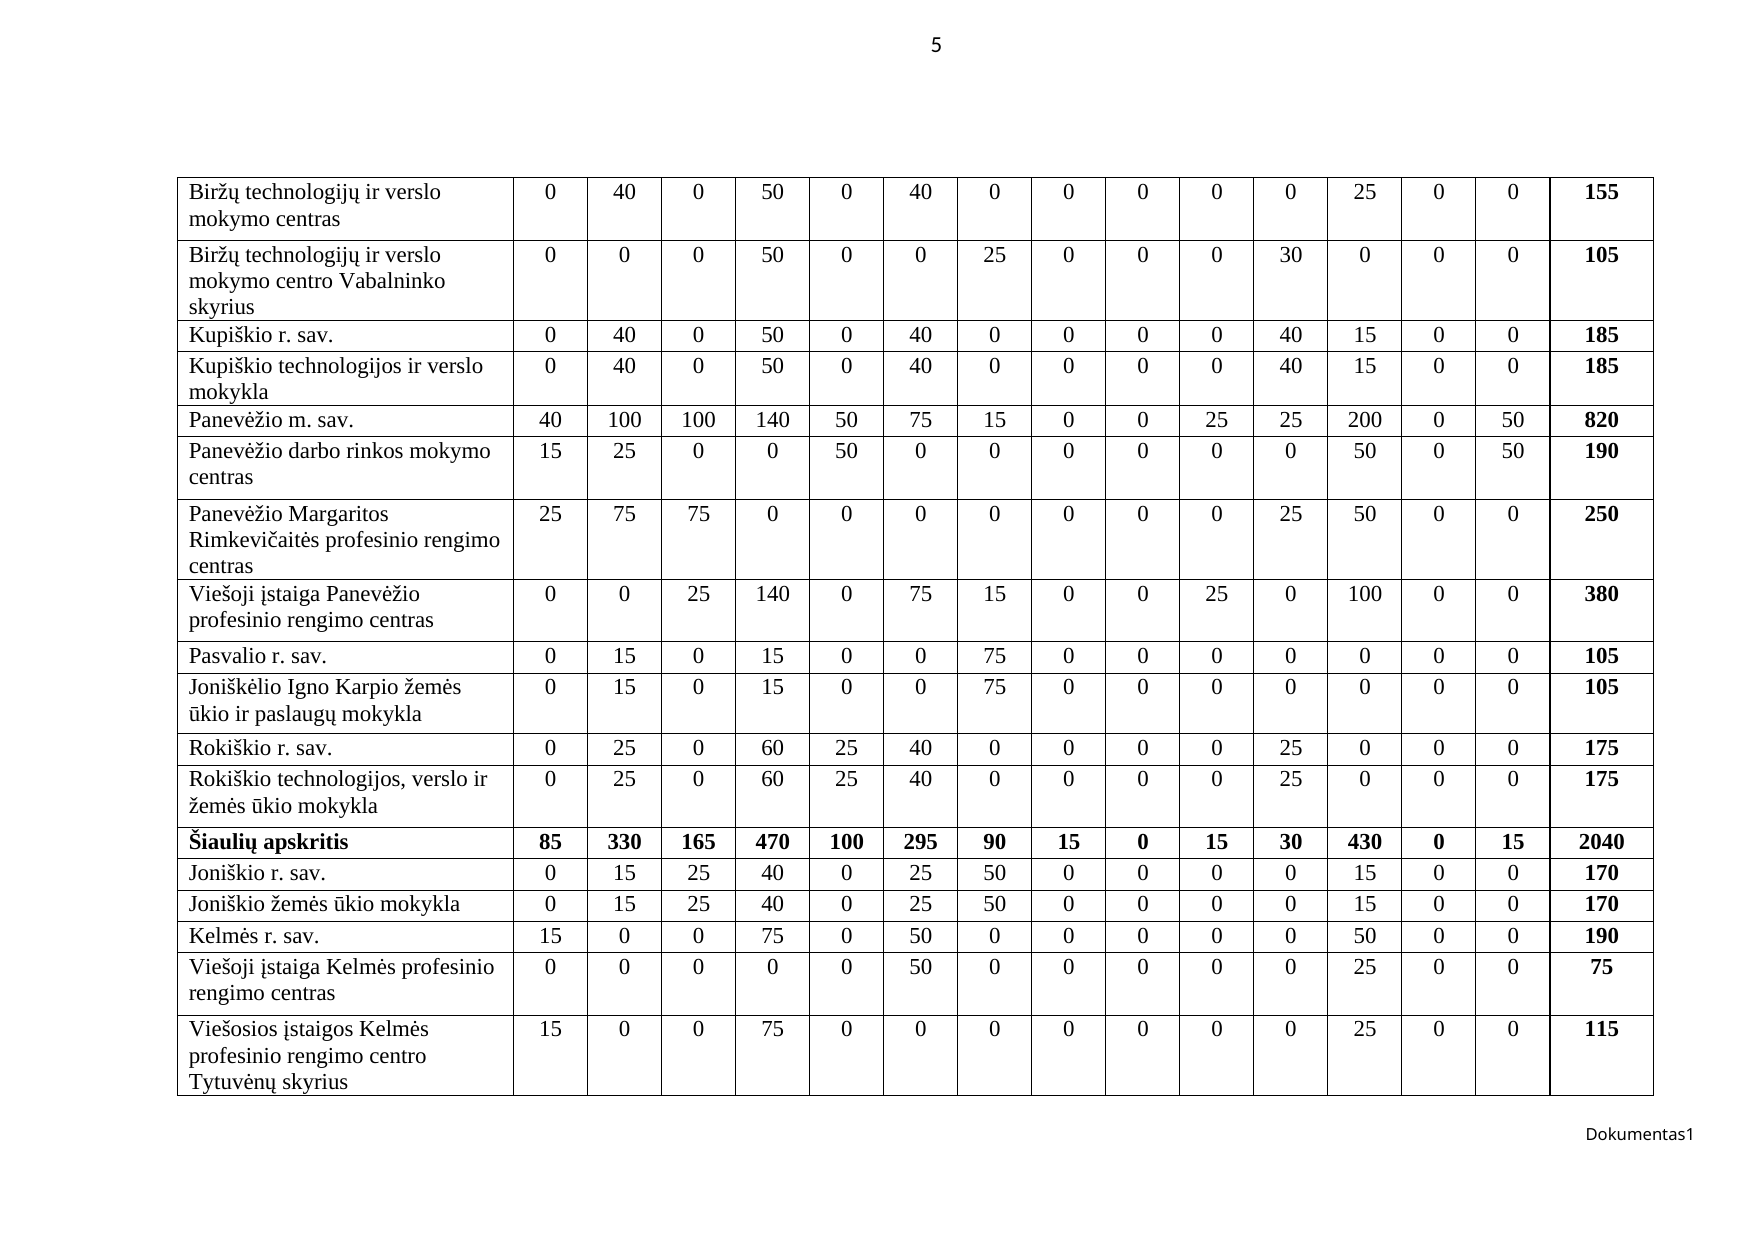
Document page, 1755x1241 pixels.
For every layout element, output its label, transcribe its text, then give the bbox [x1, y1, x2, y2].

table_cell 0 [810, 642, 883, 672]
table_cell 0 [1106, 178, 1179, 240]
table_cell 0 [1254, 642, 1327, 672]
table_cell 40 [884, 321, 957, 351]
table_cell 100 [1328, 580, 1401, 641]
table_cell 0 [810, 500, 883, 579]
table_cell 155 [1551, 178, 1653, 240]
table_cell 380 [1551, 580, 1653, 641]
table_cell Viešoji įstaiga Panevėžio profesinio rengimo centras [178, 580, 513, 641]
table_cell Panevėžio darbo rinkos mokymo centras [178, 437, 513, 498]
table_cell 0 [1254, 859, 1327, 889]
table_cell 0 [1402, 178, 1475, 240]
table_cell 15 [514, 437, 587, 498]
table_cell 40 [1254, 321, 1327, 351]
table_cell Panevėžio Margaritos Rimkevičaitės profesinio rengimo centras [178, 500, 513, 579]
table_cell 0 [1180, 178, 1253, 240]
table_cell 15 [514, 922, 587, 952]
table_cell 0 [1032, 766, 1105, 827]
table_cell 0 [1032, 500, 1105, 579]
table_cell 50 [958, 891, 1031, 921]
table_cell 15 [958, 580, 1031, 641]
table_cell 0 [1476, 766, 1549, 827]
table_cell 0 [662, 178, 735, 240]
table_cell Kupiškio technologijos ir verslo mokykla [178, 352, 513, 405]
table_cell 0 [884, 500, 957, 579]
table_cell 100 [588, 406, 661, 436]
table_cell 25 [884, 891, 957, 921]
table_cell 0 [1032, 859, 1105, 889]
table_cell 0 [1106, 953, 1179, 1014]
table_cell Panevėžio m. sav. [178, 406, 513, 436]
table_cell 50 [810, 406, 883, 436]
table_cell 85 [514, 828, 587, 858]
table_cell 0 [958, 922, 1031, 952]
table_cell 0 [958, 321, 1031, 351]
table_cell 50 [884, 953, 957, 1014]
table_cell 190 [1551, 922, 1653, 952]
table_cell 0 [1476, 321, 1549, 351]
table_cell 0 [1254, 891, 1327, 921]
table_cell 50 [1476, 437, 1549, 498]
table_cell 0 [1032, 891, 1105, 921]
table_cell 40 [884, 766, 957, 827]
table_cell 0 [958, 352, 1031, 405]
table_cell 75 [884, 580, 957, 641]
table_cell 25 [588, 766, 661, 827]
table_cell 25 [810, 766, 883, 827]
table_cell 40 [884, 178, 957, 240]
table_cell 0 [1402, 766, 1475, 827]
table_cell 25 [1180, 406, 1253, 436]
table_cell 0 [1106, 766, 1179, 827]
table_cell 0 [1106, 352, 1179, 405]
table_cell 105 [1551, 674, 1653, 733]
table_cell 0 [1180, 321, 1253, 351]
table_cell 0 [1180, 922, 1253, 952]
table_cell 2040 [1551, 828, 1653, 858]
table_cell 0 [1180, 674, 1253, 733]
table_cell 0 [1032, 674, 1105, 733]
table_cell Kupiškio r. sav. [178, 321, 513, 351]
table_cell Rokiškio r. sav. [178, 734, 513, 764]
table_cell 0 [1254, 674, 1327, 733]
table_cell 0 [1402, 734, 1475, 764]
table_cell 0 [514, 766, 587, 827]
table_cell Šiaulių apskritis [178, 828, 513, 858]
table_cell 25 [1254, 500, 1327, 579]
table_cell 0 [810, 178, 883, 240]
table_cell 0 [1106, 642, 1179, 672]
table_cell 25 [662, 580, 735, 641]
table_cell 50 [958, 859, 1031, 889]
table_cell 175 [1551, 734, 1653, 764]
table_cell 0 [588, 953, 661, 1014]
table_cell 15 [1476, 828, 1549, 858]
table_cell 0 [514, 859, 587, 889]
table_cell 60 [736, 766, 809, 827]
table_cell 15 [588, 674, 661, 733]
table_cell Viešosios įstaigos Kelmės profesinio rengimo centro Tytuvėnų skyrius [178, 1016, 513, 1094]
table_cell 40 [588, 321, 661, 351]
table_cell 0 [1180, 241, 1253, 320]
table_cell 0 [1402, 642, 1475, 672]
table_cell 0 [810, 241, 883, 320]
table_cell 190 [1551, 437, 1653, 498]
table_cell 0 [958, 1016, 1031, 1094]
table_cell Pasvalio r. sav. [178, 642, 513, 672]
table_cell 25 [1254, 766, 1327, 827]
table_cell 0 [662, 734, 735, 764]
table_cell 0 [810, 953, 883, 1014]
table_cell 25 [662, 859, 735, 889]
table_cell 75 [736, 1016, 809, 1094]
table_cell 0 [1032, 321, 1105, 351]
table_cell 0 [1402, 406, 1475, 436]
table_cell 0 [662, 352, 735, 405]
table_cell 0 [1106, 922, 1179, 952]
table_cell 0 [514, 241, 587, 320]
table_cell 50 [810, 437, 883, 498]
table_cell 0 [1328, 642, 1401, 672]
table_cell 0 [1106, 734, 1179, 764]
table_cell 0 [1476, 580, 1549, 641]
table_cell Biržų technologijų ir verslo mokymo centro Vabalninko skyrius [178, 241, 513, 320]
table_cell 25 [1328, 1016, 1401, 1094]
table_cell 0 [1254, 437, 1327, 498]
table_cell 430 [1328, 828, 1401, 858]
table_cell 0 [514, 734, 587, 764]
table_cell 25 [1328, 178, 1401, 240]
table_cell 0 [1402, 1016, 1475, 1094]
table_cell 15 [1328, 891, 1401, 921]
table_cell 0 [1032, 734, 1105, 764]
table_cell 0 [1032, 922, 1105, 952]
table_cell 0 [1032, 953, 1105, 1014]
table_cell Biržų technologijų ir verslo mokymo centras [178, 178, 513, 240]
table_cell 0 [1254, 1016, 1327, 1094]
table_cell 15 [736, 642, 809, 672]
table_cell 0 [736, 953, 809, 1014]
table_cell 75 [958, 674, 1031, 733]
table_cell 0 [1402, 321, 1475, 351]
table_cell 140 [736, 406, 809, 436]
table_cell 0 [1106, 437, 1179, 498]
table_cell 0 [1106, 500, 1179, 579]
table_cell 0 [662, 1016, 735, 1094]
table_cell 0 [1032, 241, 1105, 320]
table_cell 0 [1106, 674, 1179, 733]
table_cell 0 [1476, 178, 1549, 240]
table_cell 165 [662, 828, 735, 858]
table_cell 0 [884, 1016, 957, 1094]
table_cell 0 [1476, 953, 1549, 1014]
table_cell 0 [884, 642, 957, 672]
table_cell 0 [514, 321, 587, 351]
table_cell 0 [958, 953, 1031, 1014]
table_cell 140 [736, 580, 809, 641]
table_cell 0 [1180, 891, 1253, 921]
table_cell 0 [1106, 891, 1179, 921]
table_cell 0 [1476, 734, 1549, 764]
table_cell 0 [1254, 953, 1327, 1014]
table_cell 100 [662, 406, 735, 436]
table_cell Rokiškio technologijos, verslo ir žemės ūkio mokykla [178, 766, 513, 827]
table_cell 75 [662, 500, 735, 579]
table_cell 0 [1402, 828, 1475, 858]
table_cell 0 [1402, 352, 1475, 405]
table_cell 470 [736, 828, 809, 858]
table_cell 0 [1180, 953, 1253, 1014]
table_cell 50 [736, 178, 809, 240]
table_cell 25 [1254, 406, 1327, 436]
table_cell 0 [1032, 406, 1105, 436]
table_cell 0 [588, 241, 661, 320]
table_cell 15 [1328, 859, 1401, 889]
table_cell 0 [662, 241, 735, 320]
table_cell 820 [1551, 406, 1653, 436]
table_cell 0 [1402, 674, 1475, 733]
table_cell 0 [514, 953, 587, 1014]
table_cell 40 [736, 891, 809, 921]
table_cell 0 [1402, 437, 1475, 498]
table_cell 50 [736, 241, 809, 320]
table_cell Viešoji įstaiga Kelmės profesinio rengimo centras [178, 953, 513, 1014]
table_cell 0 [1476, 642, 1549, 672]
table_cell 50 [1476, 406, 1549, 436]
table_cell Joniškio r. sav. [178, 859, 513, 889]
table_cell 0 [1402, 891, 1475, 921]
table_cell 0 [958, 437, 1031, 498]
table_cell 0 [1476, 674, 1549, 733]
table_cell 25 [662, 891, 735, 921]
table_cell 170 [1551, 891, 1653, 921]
table_cell 0 [1180, 500, 1253, 579]
table_cell 25 [810, 734, 883, 764]
table_cell 75 [958, 642, 1031, 672]
table_cell 0 [736, 437, 809, 498]
table_cell 0 [1402, 922, 1475, 952]
table_cell 75 [884, 406, 957, 436]
table_cell 15 [736, 674, 809, 733]
table_cell 50 [736, 321, 809, 351]
table_cell 0 [958, 734, 1031, 764]
table_cell 0 [810, 922, 883, 952]
table_cell 175 [1551, 766, 1653, 827]
table_cell 0 [1402, 241, 1475, 320]
table_cell 0 [1254, 922, 1327, 952]
table_cell 0 [1476, 1016, 1549, 1094]
table_cell 15 [1032, 828, 1105, 858]
table_cell 330 [588, 828, 661, 858]
table_cell 90 [958, 828, 1031, 858]
table_cell 30 [1254, 241, 1327, 320]
table_cell 0 [1476, 352, 1549, 405]
table_cell 50 [736, 352, 809, 405]
table_cell 0 [1328, 674, 1401, 733]
table_cell 15 [514, 1016, 587, 1094]
table_cell 0 [958, 178, 1031, 240]
table_cell 0 [1106, 580, 1179, 641]
table_cell 0 [662, 321, 735, 351]
table_cell 40 [588, 178, 661, 240]
table_cell 0 [1476, 500, 1549, 579]
table_cell 25 [958, 241, 1031, 320]
table_cell 0 [514, 352, 587, 405]
table_cell 0 [810, 321, 883, 351]
table_cell 0 [1180, 766, 1253, 827]
table_cell 0 [884, 241, 957, 320]
table_cell 0 [884, 674, 957, 733]
table_cell 40 [588, 352, 661, 405]
table_cell 185 [1551, 352, 1653, 405]
table_cell 0 [1180, 1016, 1253, 1094]
table_cell 0 [810, 859, 883, 889]
table_cell 0 [514, 642, 587, 672]
table_cell 15 [588, 642, 661, 672]
table_cell 25 [884, 859, 957, 889]
table_cell 50 [1328, 922, 1401, 952]
table_cell 250 [1551, 500, 1653, 579]
table_cell 0 [1180, 734, 1253, 764]
table_cell 0 [662, 953, 735, 1014]
table_cell 0 [1328, 241, 1401, 320]
table_cell 40 [514, 406, 587, 436]
table_cell 100 [810, 828, 883, 858]
table_cell 0 [588, 1016, 661, 1094]
table_cell 15 [1328, 352, 1401, 405]
table_cell 0 [1106, 828, 1179, 858]
table_cell 15 [588, 891, 661, 921]
table_cell 0 [514, 178, 587, 240]
table_cell 0 [1402, 500, 1475, 579]
table_cell 0 [1254, 580, 1327, 641]
table_cell 50 [1328, 437, 1401, 498]
table_cell 295 [884, 828, 957, 858]
table_cell 0 [884, 437, 957, 498]
table_cell 0 [1328, 766, 1401, 827]
table_cell 0 [1402, 859, 1475, 889]
table_cell 0 [1106, 321, 1179, 351]
table_cell 15 [1180, 828, 1253, 858]
table_cell 0 [1032, 642, 1105, 672]
table_cell 0 [1032, 580, 1105, 641]
table_cell 115 [1551, 1016, 1653, 1094]
table_cell 0 [1476, 241, 1549, 320]
table_cell 170 [1551, 859, 1653, 889]
table_cell 0 [1106, 859, 1179, 889]
table_cell 25 [1254, 734, 1327, 764]
table_cell 185 [1551, 321, 1653, 351]
table_cell 0 [1180, 437, 1253, 498]
table_cell 0 [1254, 178, 1327, 240]
table_cell 25 [1180, 580, 1253, 641]
table_cell 0 [1032, 437, 1105, 498]
table_cell 0 [588, 580, 661, 641]
table_cell 40 [884, 734, 957, 764]
table_cell 50 [884, 922, 957, 952]
table_cell 105 [1551, 241, 1653, 320]
table_cell 0 [1476, 859, 1549, 889]
table_cell 0 [1106, 1016, 1179, 1094]
table_cell 0 [1328, 734, 1401, 764]
table_cell 0 [1476, 922, 1549, 952]
table_cell 50 [1328, 500, 1401, 579]
table_cell Kelmės r. sav. [178, 922, 513, 952]
table_cell 0 [1180, 352, 1253, 405]
table_cell 0 [514, 891, 587, 921]
table_cell 0 [662, 437, 735, 498]
table_cell 0 [810, 1016, 883, 1094]
table_cell 25 [514, 500, 587, 579]
table_cell 40 [884, 352, 957, 405]
table_cell 0 [958, 766, 1031, 827]
table_cell 0 [662, 674, 735, 733]
table_cell 0 [1476, 891, 1549, 921]
table_cell 15 [958, 406, 1031, 436]
table_cell 0 [1032, 352, 1105, 405]
table_cell Joniškėlio Igno Karpio žemės ūkio ir paslaugų mokykla [178, 674, 513, 733]
table_cell 0 [662, 642, 735, 672]
table_cell 0 [588, 922, 661, 952]
table_cell 25 [588, 437, 661, 498]
table_cell 75 [588, 500, 661, 579]
table_cell 0 [810, 352, 883, 405]
table_cell 105 [1551, 642, 1653, 672]
table_cell 0 [1402, 953, 1475, 1014]
table_cell 0 [736, 500, 809, 579]
table_cell 0 [514, 674, 587, 733]
table_cell 40 [736, 859, 809, 889]
table_cell 0 [810, 674, 883, 733]
table_cell 0 [1180, 859, 1253, 889]
table_cell 0 [662, 922, 735, 952]
table_cell 25 [1328, 953, 1401, 1014]
table_cell 0 [1106, 241, 1179, 320]
table_cell 0 [662, 766, 735, 827]
table_cell 0 [810, 580, 883, 641]
table_cell 40 [1254, 352, 1327, 405]
table_cell 0 [1032, 178, 1105, 240]
table_cell 0 [1402, 580, 1475, 641]
table_cell 60 [736, 734, 809, 764]
table_cell 30 [1254, 828, 1327, 858]
table_cell 75 [736, 922, 809, 952]
table_cell Joniškio žemės ūkio mokykla [178, 891, 513, 921]
table_cell 0 [958, 500, 1031, 579]
table_cell 200 [1328, 406, 1401, 436]
table_cell 0 [1106, 406, 1179, 436]
table_cell 0 [1032, 1016, 1105, 1094]
table_cell 75 [1551, 953, 1653, 1014]
table_cell 15 [1328, 321, 1401, 351]
table_cell 0 [1180, 642, 1253, 672]
table_cell 15 [588, 859, 661, 889]
table_cell 25 [588, 734, 661, 764]
table_cell 0 [810, 891, 883, 921]
table_cell 0 [514, 580, 587, 641]
